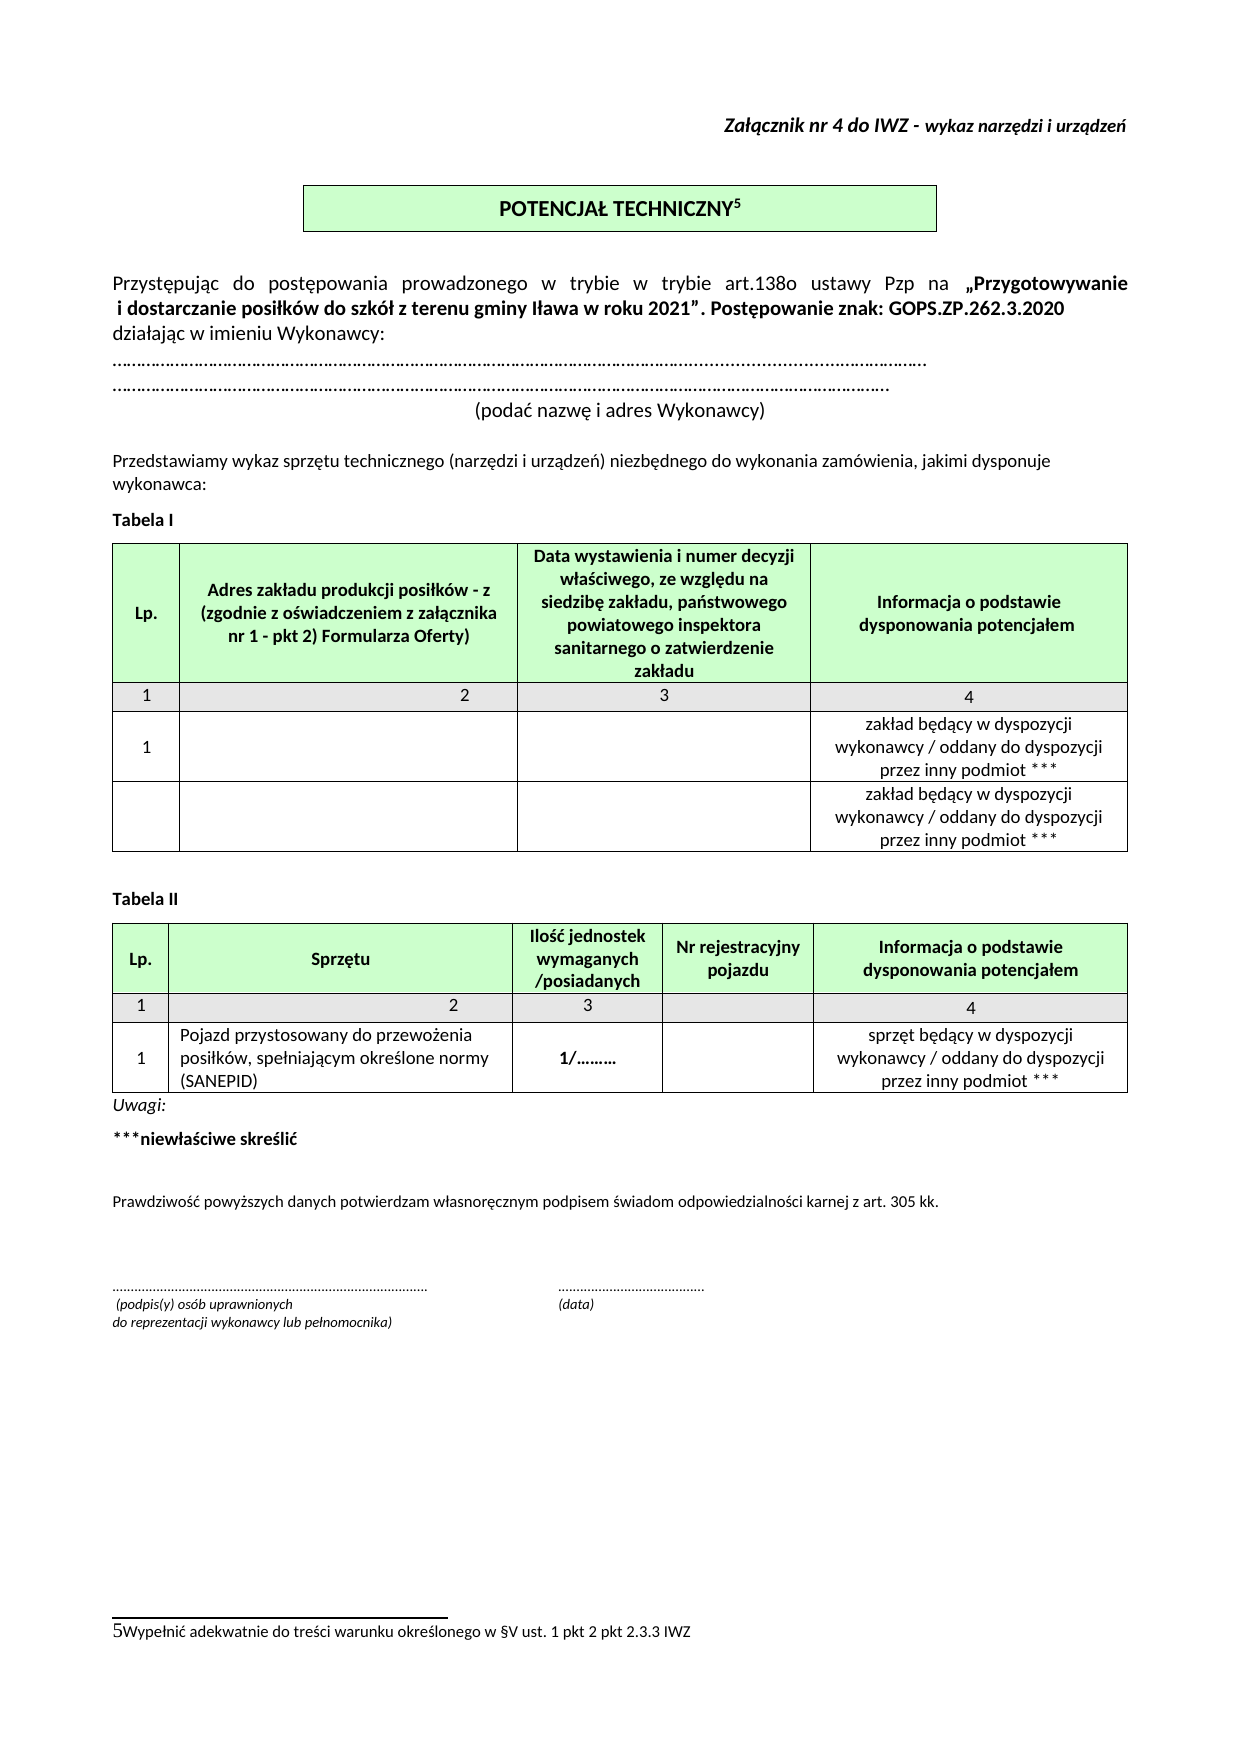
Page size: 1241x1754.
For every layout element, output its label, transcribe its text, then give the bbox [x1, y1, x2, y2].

table_cell 1/……… [513, 1023, 662, 1092]
table_header Informacja o podstawie dysponowania potencjałem [811, 544, 1127, 682]
table_header Nr rejestracyjny pojazdu [663, 924, 813, 992]
text ………………………………………………………………………………………………………….............................……………… [112, 346, 1128, 371]
table_cell [663, 994, 813, 1022]
text Przedstawiamy wykaz sprzętu technicznego (narzędzi i urządzeń) niezbędnego do wykonania zamówienia, jakimi dysponuje wykonawca: [112, 449, 1128, 495]
text działając w imieniu Wykonawcy: [112, 321, 1128, 346]
table_header Sprzętu [169, 924, 512, 992]
table_cell 1 [113, 994, 168, 1022]
table_cell [518, 712, 810, 781]
table_cell Pojazd przystosowany do przewożenia posiłków, spełniającym określone normy (SANEPID) [169, 1023, 512, 1092]
table_cell 2 [180, 683, 517, 711]
text Tabela I [112, 508, 1128, 531]
text Uwagi: [112, 1093, 1128, 1116]
text Tabela II [112, 887, 1128, 910]
table_header Informacja o podstawie dysponowania potencjałem [814, 924, 1127, 992]
table_cell 4 [814, 994, 1127, 1022]
table_cell [180, 782, 517, 851]
subtitle Załącznik nr 4 do IWZ - wykaz narzędzi i urządzeń [112, 112, 1128, 138]
table_cell sprzęt będący w dyspozycji wykonawcy / oddany do dyspozycji przez inny podmiot *** [814, 1023, 1127, 1092]
text ***niewłaściwe skreślić [112, 1127, 1128, 1150]
table_cell 1 [113, 712, 179, 781]
table_header Data wystawienia i numer decyzji właściwego, ze względu na siedzibę zakładu, państwowego powiatowego inspektora sanitarnego o zatwierdzenie zakładu [518, 544, 810, 682]
table_cell [663, 1023, 813, 1092]
table_cell [113, 782, 179, 851]
table_header Lp. [113, 924, 168, 992]
text Prawdziwość powyższych danych potwierdzam własnoręcznym podpisem świadom odpowiedzialności karnej z art. 305 kk. [112, 1191, 1128, 1211]
text ……………………………………………………………………………………………………………………………………………… [112, 371, 1128, 397]
text (podać nazwę i adres Wykonawcy) [112, 397, 1128, 422]
text Przystępując do postępowania prowadzonego w trybie w trybie art.138o ustawy Pzp na „Przygotowywanie i dostarczanie posiłków do szkół z terenu gminy Iława w roku 2021”. Postępowanie znak: GOPS.ZP.262.3.2020 [112, 270, 1128, 321]
table_cell 1 [113, 683, 179, 711]
table_cell [180, 712, 517, 781]
table_cell [518, 782, 810, 851]
table_cell 4 [811, 683, 1127, 711]
text (podpis(y) osób uprawnionych (data) do reprezentacji wykonawcy lub pełnomocnika) [112, 1295, 1128, 1331]
table_cell 1 [113, 1023, 168, 1092]
table_cell zakład będący w dyspozycji wykonawcy / oddany do dyspozycji przez inny podmiot *** [811, 712, 1127, 781]
table_header POTENCJAŁ TECHNICZNY [304, 186, 936, 231]
table_header Ilość jednostek wymaganych /posiadanych [513, 924, 662, 992]
table_cell 2 [169, 994, 512, 1022]
table_cell 3 [513, 994, 662, 1022]
table_cell zakład będący w dyspozycji wykonawcy / oddany do dyspozycji przez inny podmiot *** [811, 782, 1127, 851]
table_header Adres zakładu produkcji posiłków - z (zgodnie z oświadczeniem z załącznika nr 1 - pkt 2) Formularza Oferty) [180, 544, 517, 682]
table_header Lp. [113, 544, 179, 682]
table_cell 3 [518, 683, 810, 711]
text ...................................................................................... ........................................ [112, 1277, 1128, 1295]
